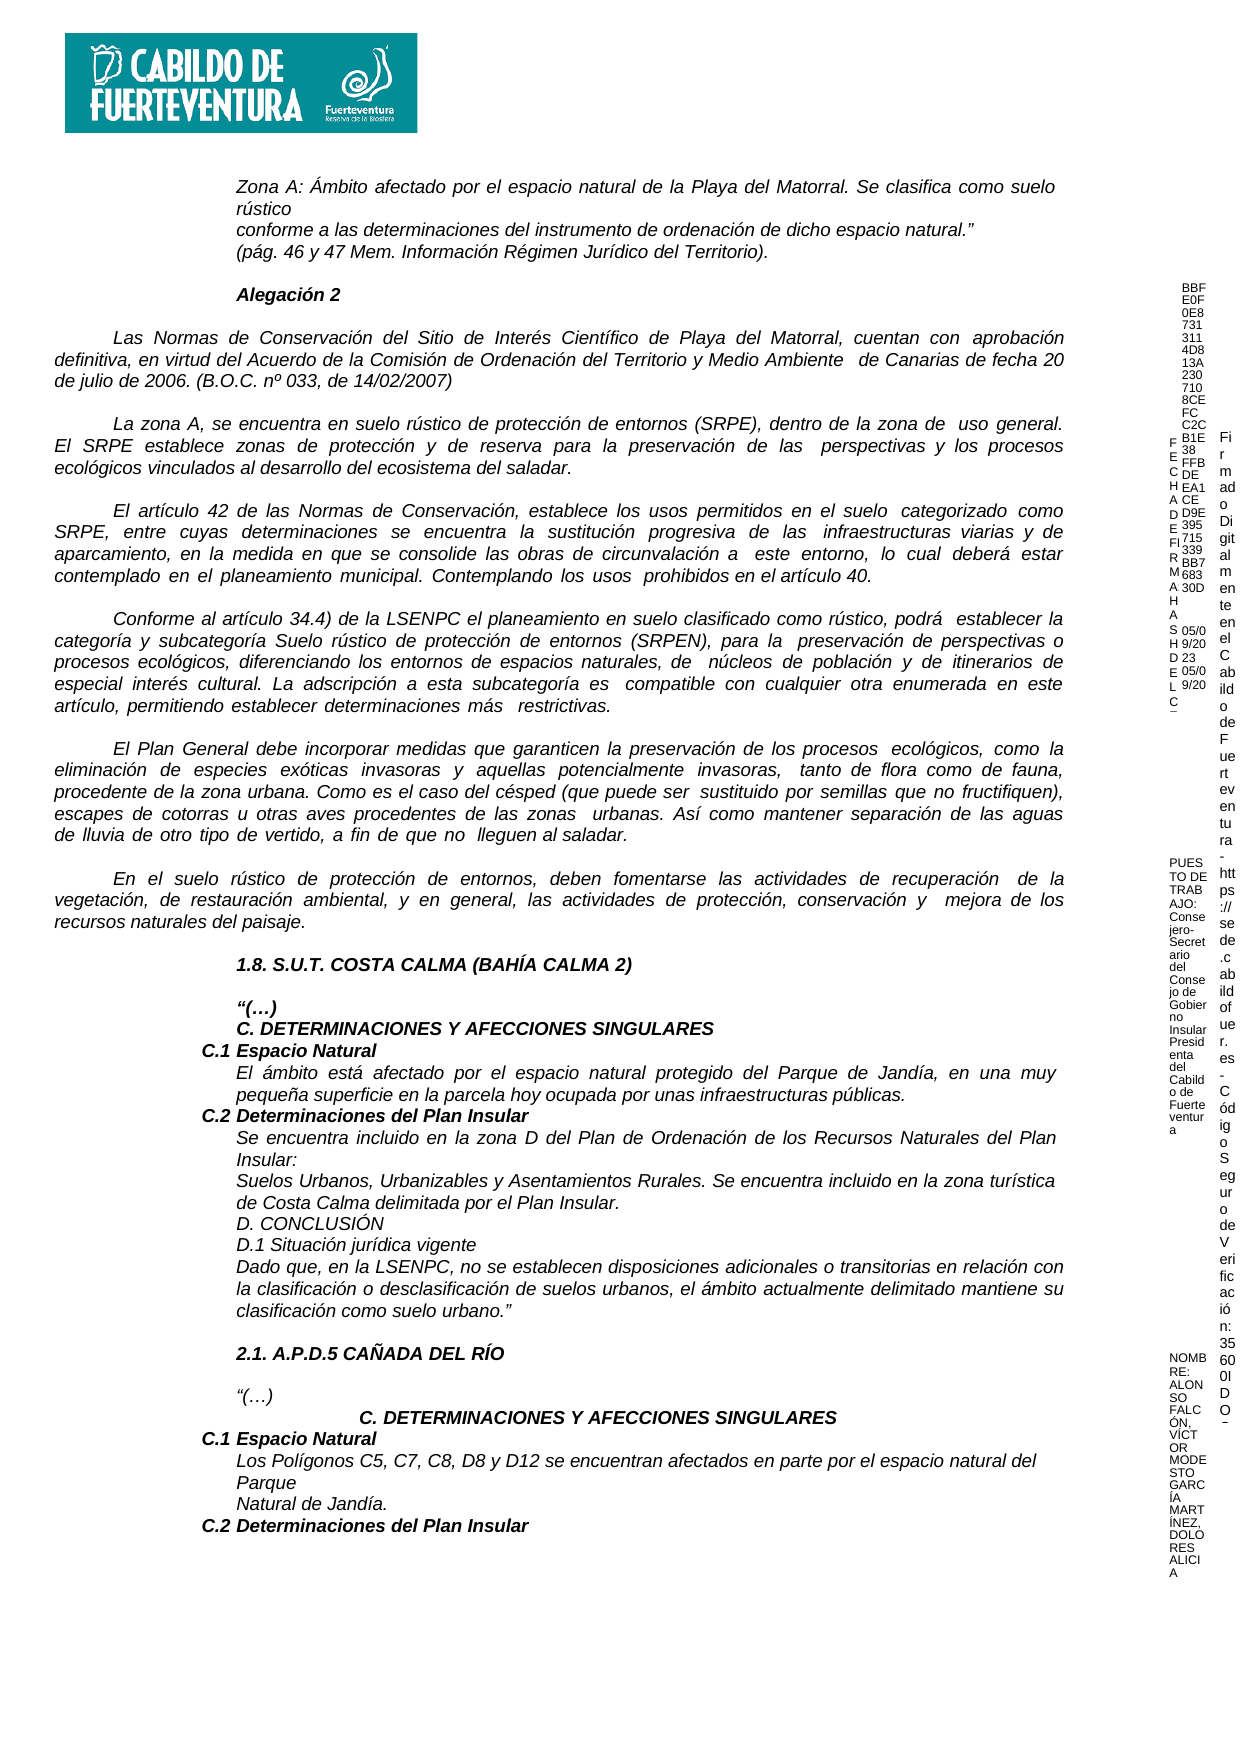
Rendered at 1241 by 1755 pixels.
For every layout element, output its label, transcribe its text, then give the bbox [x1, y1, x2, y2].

text El ámbito está afectado por el espacio natural protegido del Parque de Jandía, en una muy pequeña superficie en la parcela hoy ocupada por unas infraestructuras públicas. [236, 1062, 1068, 1105]
text D. CONCLUSIÓN [236, 1213, 1217, 1234]
text Se encuentra incluido en la zona D del Plan de Ordenación de los Recursos Naturales del Plan Insular: [236, 1127, 1060, 1170]
text “(…) [236, 1386, 1167, 1407]
text [1209, 1386, 1217, 1407]
subtitle 2.1. A.P.D.5 CAÑADA DEL RÍO [236, 1342, 1217, 1583]
text Firmado Digitalmente en el Cabildo de Fuerteventura - https://sede.cabildofuer.es - Código Seguro de Verificación: 35600IDOC2EA14D13B11C7CF46A3 [1219, 429, 1236, 1422]
text FECHA DE FIRMA: HASH DEL CERTIFICADO: [1169, 435, 1184, 712]
text Natural de Jandía. [236, 1493, 1167, 1515]
text Consejero-Secretario del Consejo de Gobierno Insular Presidenta del Cabildo de Fuerteventura [1169, 912, 1207, 1137]
text Zona A: Ámbito afectado por el espacio natural de la Playa del Matorral. Se clasifica como suelo rústico [236, 176, 1060, 219]
text ALONSO FALCÓN, VÍCTOR MODESTO GARCÍA MARTÍNEZ, DOLORES ALICIA [1169, 1380, 1207, 1580]
text 05/09/2023 [1182, 625, 1209, 665]
text El Plan General debe incorporar medidas que garanticen la preservación de los procesos ecológicos, como la eliminación de especies exóticas invasoras y aquellas potencialmente invasoras, tanto de flora como de fauna, procedente de la zona urbana. Como es el caso del césped (que puede ser sustituido por semillas que no fructifiquen), escapes de cotorras u otras aves procedentes de las zonas urbanas. Así como mantener separación de las aguas de lluvia de otro tipo de vertido, a fin de que no lleguen al saladar. [54, 738, 1064, 846]
text Suelos Urbanos, Urbanizables y Asentamientos Rurales. Se encuentra incluido en la zona turística de Costa Calma delimitada por el Plan Insular. [236, 1170, 1068, 1213]
text Dado que, en la LSENPC, no se establecen disposiciones adicionales o transitorias en relación con la clasificación o desclasificación de suelos urbanos, el ámbito actualmente delimitado mantiene su clasificación como suelo urbano.” [236, 1256, 1064, 1321]
text Las Normas de Conservación del Sitio de Interés Científico de Playa del Matorral, cuentan con aprobación definitiva, en virtud del Acuerdo de la Comisión de Ordenación del Territorio y Medio Ambiente de Canarias de fecha 20 de julio de 2006. (B.O.C. nº 033, de 14/02/2007) [54, 327, 1064, 392]
list Espacio Natural [201, 1429, 1167, 1450]
subtitle 1.8. S.U.T. COSTA CALMA (BAHÍA CALMA 2) “(…) [236, 933, 670, 1018]
list Espacio Natural [201, 1040, 1167, 1062]
list DETERMINACIONES Y AFECCIONES SINGULARES [359, 1407, 1167, 1429]
list [1209, 1515, 1241, 1536]
text 05/09/2023 [1182, 665, 1209, 691]
text BBFE0F0E87313114D813A2307108CEFCC2CB1E38 FFBDEEA1CED9E395715339BB768330D3CC2EDAE0 [1182, 282, 1207, 593]
text En el suelo rústico de protección de entornos, deben fomentarse las actividades de recuperación de la vegetación, de restauración ambiental, y en general, las actividades de protección, conservación y mejora de los recursos naturales del paisaje. [54, 868, 1064, 932]
text [1236, 1386, 1241, 1407]
text PUESTO DE TRABAJO: [1169, 857, 1209, 911]
text [1167, 857, 1209, 1162]
subtitle Alegación 2 [236, 280, 1241, 593]
text Los Polígonos C5, C7, C8, D8 y D12 se encuentran afectados en parte por el espacio natural del Parque [236, 1450, 1060, 1493]
text Conforme al artículo 34.4) de la LSENPC el planeamiento en suelo clasificado como rústico, podrá establecer la categoría y subcategoría Suelo rústico de protección de entornos (SRPEN), para la preservación de perspectivas o procesos ecológicos, diferenciando los entornos de espacios naturales, de núcleos de población y de itinerarios de especial interés cultural. La adscripción a esta subcategoría es compatible con cualquier otra enumerada en este artículo, permitiendo establecer determinaciones más restrictivas. [54, 608, 1064, 716]
list Determinaciones del Plan Insular [201, 1105, 1167, 1127]
text D.1 Situación jurídica vigente [236, 1234, 1217, 1256]
list [1209, 1429, 1241, 1450]
text conforme a las determinaciones del instrumento de ordenación de dicho espacio natural.” (pág. 46 y 47 Mem. Información Régimen Jurídico del Territorio). [236, 219, 1007, 262]
text El artículo 42 de las Normas de Conservación, establece los usos permitidos en el suelo categorizado como SRPE, entre cuyas determinaciones se encuentra la sustitución progresiva de las infraestructuras viarias y de aparcamiento, en la medida en que se consolide las obras de circunvalación a este entorno, lo cual deberá estar contemplado en el planeamiento municipal. Contemplando los usos prohibidos en el artículo 40. [54, 499, 1064, 586]
list DETERMINACIONES Y AFECCIONES SINGULARES [236, 1019, 1167, 1040]
list Determinaciones del Plan Insular [201, 1515, 1167, 1536]
text NOMBRE: [1169, 1352, 1209, 1379]
text La zona A, se encuentra en suelo rústico de protección de entornos (SRPE), dentro de la zona de uso general. El SRPE establece zonas de protección y de reserva para la preservación de las perspectivas y los procesos ecológicos vinculados al desarrollo del ecosistema del saladar. [54, 413, 1064, 478]
text [1209, 1493, 1241, 1515]
